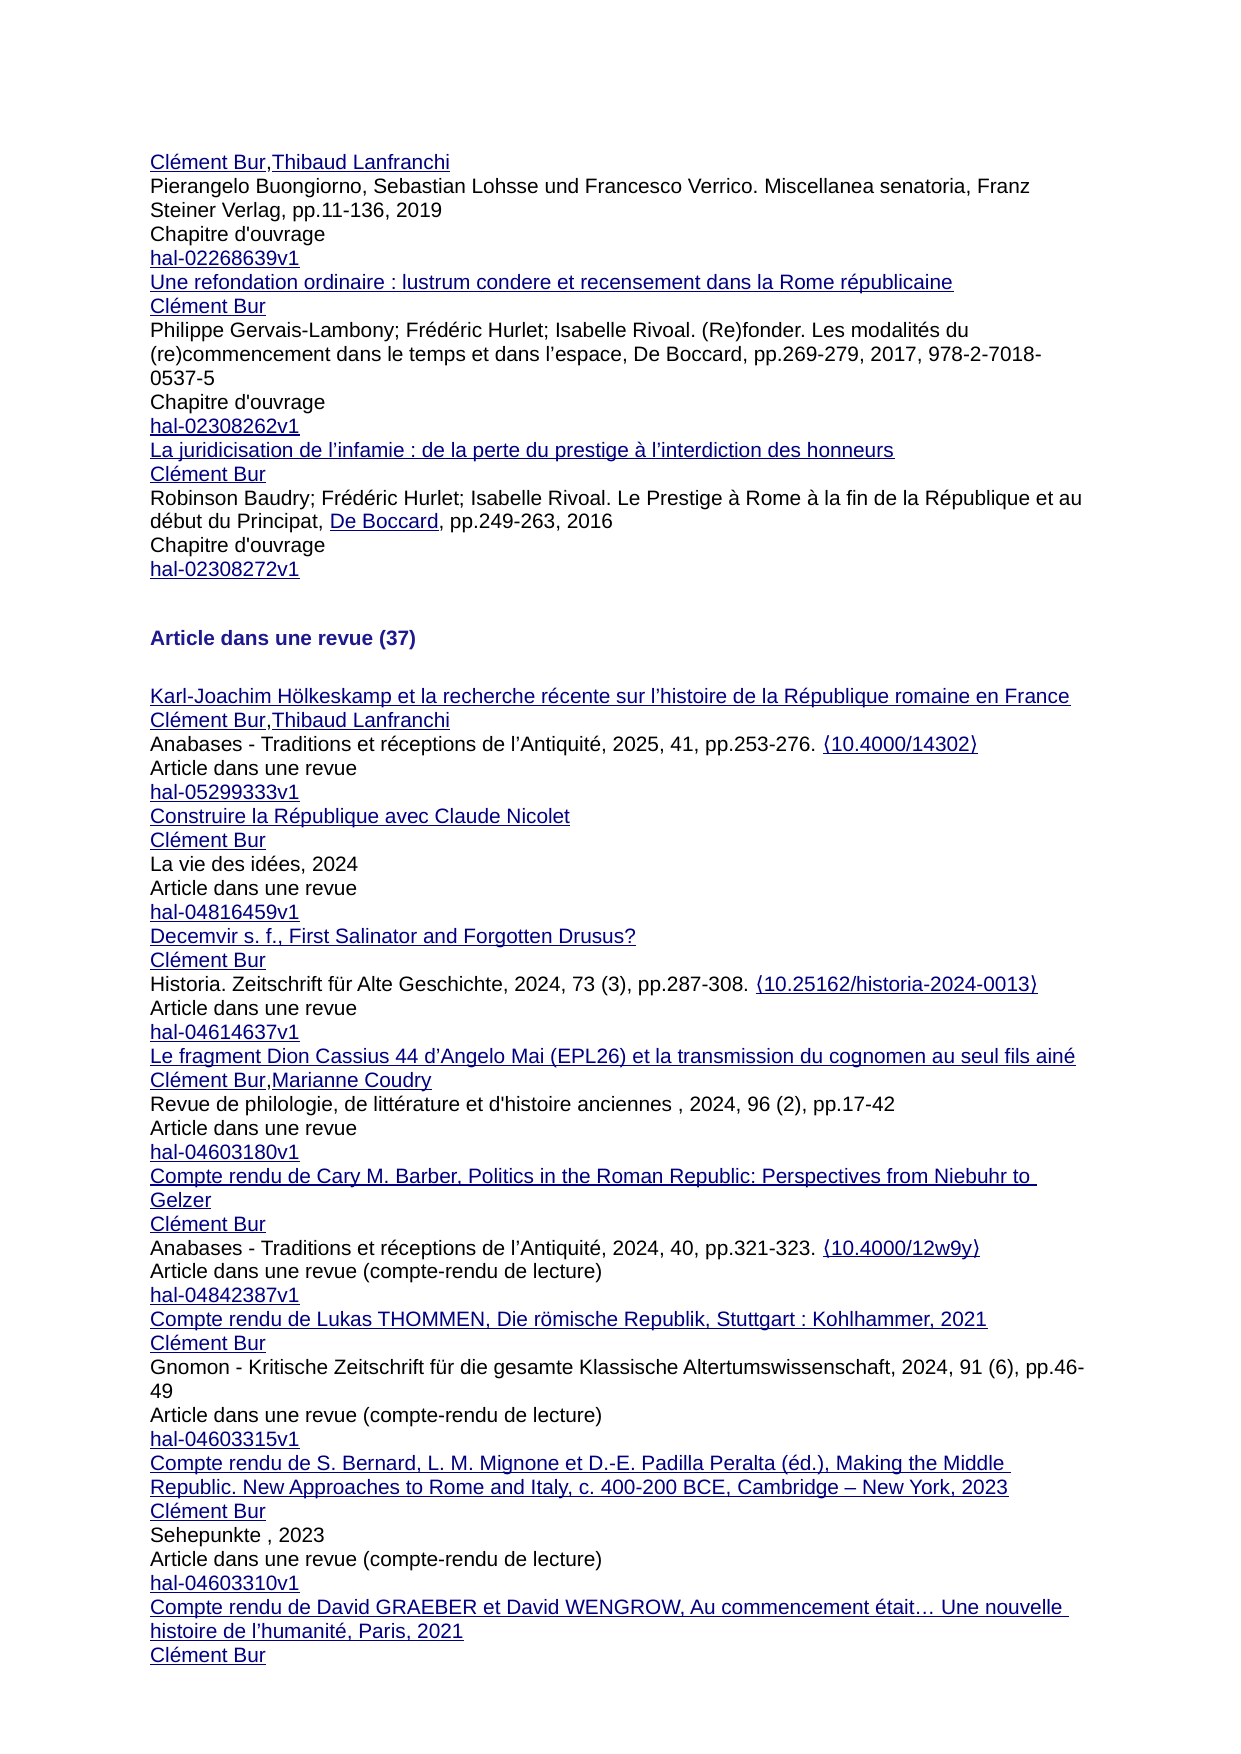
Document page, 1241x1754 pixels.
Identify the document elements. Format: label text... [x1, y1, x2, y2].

table_cell Une refondation ordinaire : lustrum condere et recensement dans la Rome républicaine Clément Bur Philippe Gervais-Lambony; Frédéric Hurlet; Isabelle Rivoal. (Re)fonder. Les modalités du (re)commencement dans le temps et dans l’espace, De Boccard, pp.269-279, 2017, 978-2-7018-0537-5 Chapitre d'ouvrage hal-02308262v1 [150, 270, 1090, 437]
table_cell Le fragment Dion Cassius 44 d’Angelo Mai (EPL26) et la transmission du cognomen au seul fils ainé Clément Bur,Marianne Coudry Revue de philologie, de littérature et d'histoire anciennes , 2024, 96 (2), pp.17-42 Article dans une revue hal-04603180v1 [150, 1044, 1090, 1163]
table_cell Compte rendu de David GRAEBER et David WENGROW, Au commencement était… Une nouvelle histoire de l’humanité, Paris, 2021 Clément Bur [150, 1595, 1090, 1667]
table_cell Construire la République avec Claude Nicolet Clément Bur La vie des idées, 2024 Article dans une revue hal-04816459v1 [150, 804, 1090, 924]
table_header Karl-Joachim Hölkeskamp et la recherche récente sur l’histoire de la République romaine en France Clément Bur,Thibaud Lanfranchi Anabases - Traditions et réceptions de l’Antiquité, 2025, 41, pp.253-276. ⟨10.4000/14302⟩ Article dans une revue hal-05299333v1 [150, 684, 1090, 804]
table_cell Compte rendu de S. Bernard, L. M. Mignone et D.-E. Padilla Peralta (éd.), Making the Middle Republic. New Approaches to Rome and Italy, c. 400-200 BCE, Cambridge – New York, 2023 Clément Bur Sehepunkte , 2023 Article dans une revue (compte-rendu de lecture) hal-04603310v1 [150, 1451, 1090, 1595]
subtitle Article dans une revue (37) [150, 626, 1090, 650]
table_cell La juridicisation de l’infamie : de la perte du prestige à l’interdiction des honneurs Clément Bur Robinson Baudry; Frédéric Hurlet; Isabelle Rivoal. Le Prestige à Rome à la fin de la République et au début du Principat, De Boccard, pp.249-263, 2016 Chapitre d'ouvrage hal-02308272v1 [150, 438, 1090, 581]
table_cell Decemvir s. f., First Salinator and Forgotten Drusus? Clément Bur Historia. Zeitschrift für Alte Geschichte, 2024, 73 (3), pp.287-308. ⟨10.25162/historia-2024-0013⟩ Article dans une revue hal-04614637v1 [150, 924, 1090, 1044]
table_cell Clément Bur,Thibaud Lanfranchi Pierangelo Buongiorno, Sebastian Lohsse und Francesco Verrico. Miscellanea senatoria, Franz Steiner Verlag, pp.11-136, 2019 Chapitre d'ouvrage hal-02268639v1 [150, 150, 1090, 270]
table_cell Compte rendu de Cary M. Barber, Politics in the Roman Republic: Perspectives from Niebuhr to Gelzer Clément Bur Anabases - Traditions et réceptions de l’Antiquité, 2024, 40, pp.321-323. ⟨10.4000/12w9y⟩ Article dans une revue (compte-rendu de lecture) hal-04842387v1 [150, 1164, 1090, 1307]
table_cell Compte rendu de Lukas THOMMEN, Die römische Republik, Stuttgart : Kohlhammer, 2021 Clément Bur Gnomon - Kritische Zeitschrift für die gesamte Klassische Altertumswissenschaft, 2024, 91 (6), pp.46-49 Article dans une revue (compte-rendu de lecture) hal-04603315v1 [150, 1307, 1090, 1451]
